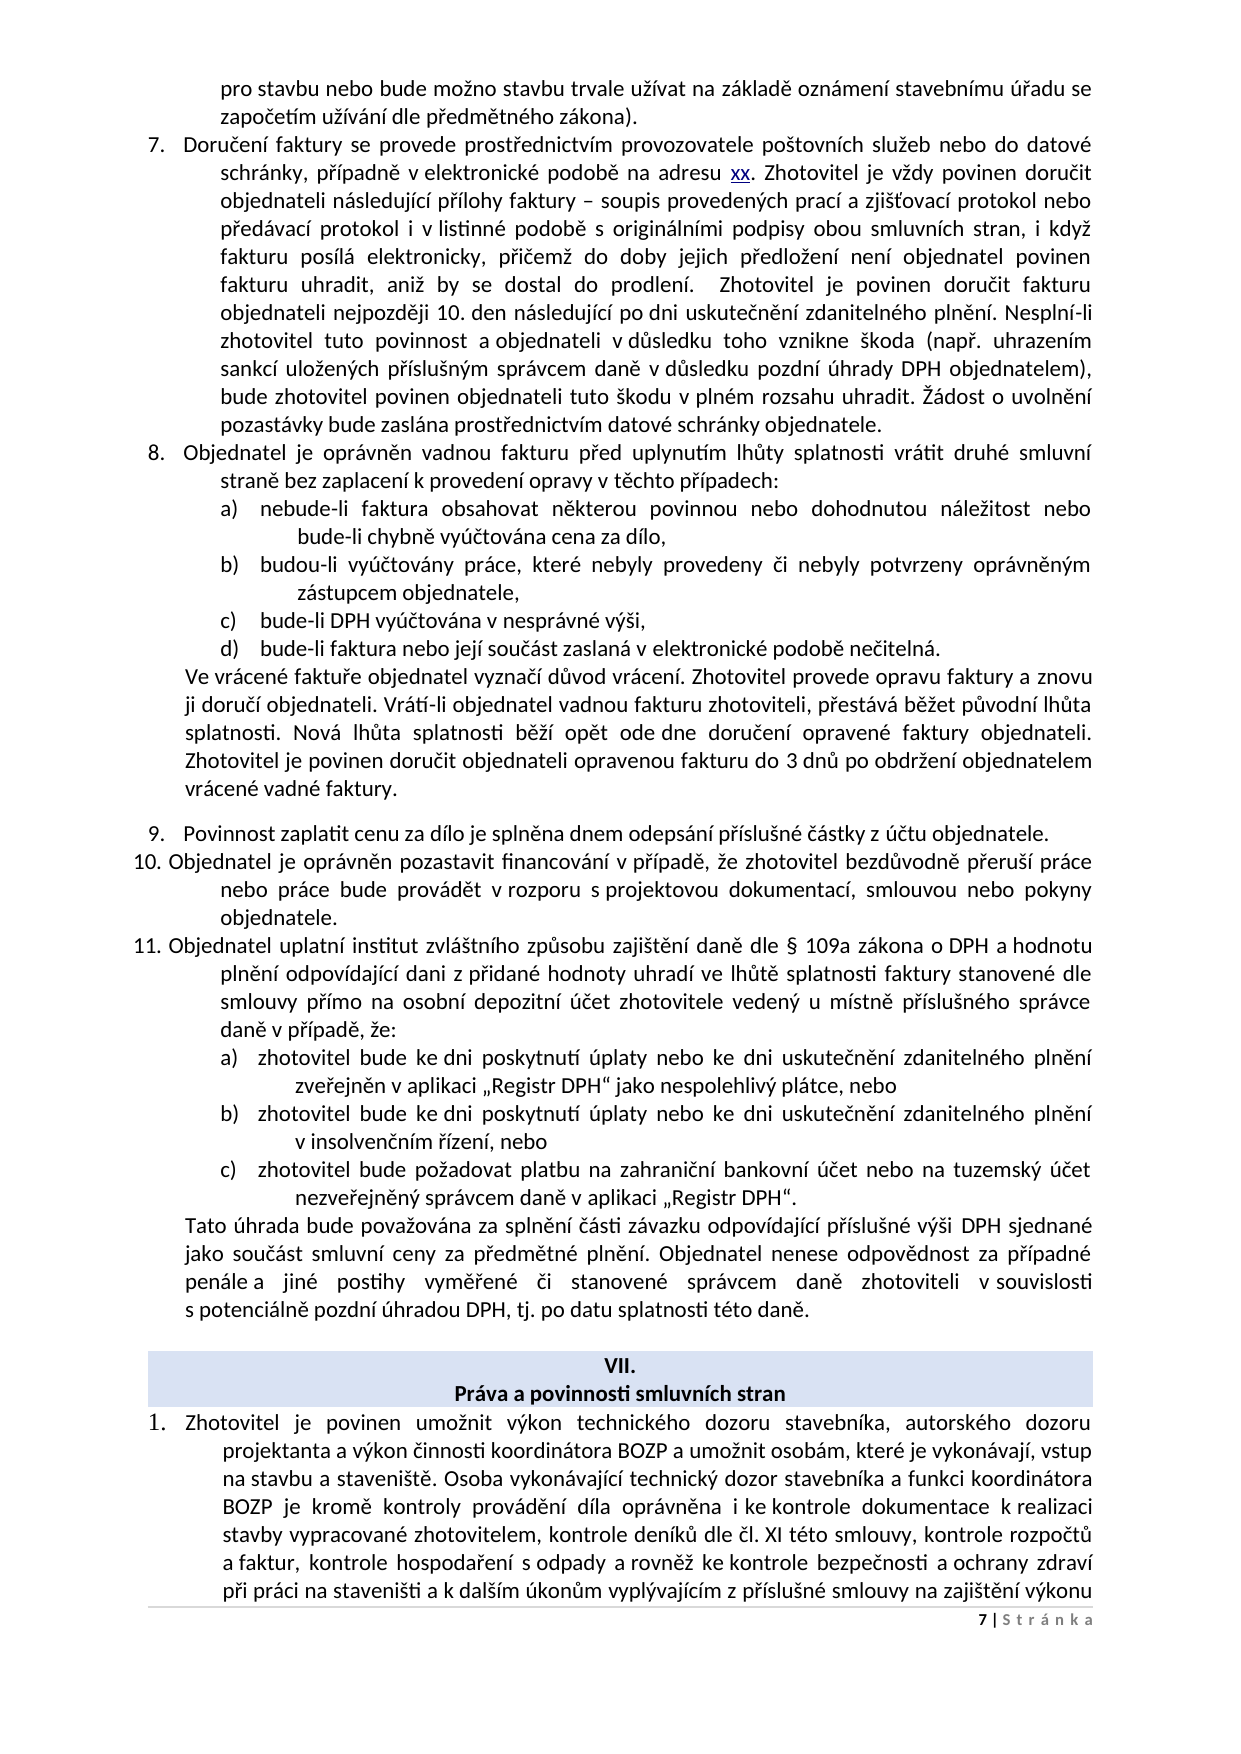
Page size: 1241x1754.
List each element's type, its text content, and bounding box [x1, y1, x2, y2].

text Tato úhrada bude považována za splnění části závazku odpovídající příslušné výši DPH sjednané jako součást smluvní ceny za předmětné plnění. Objednatel nenese odpovědnost za případné penále a jiné postihy vyměřené či stanovené správcem daně zhotoviteli v souvislosti s potenciálně pozdní úhradou DPH, tj. po datu splatnosti této daně. [185, 1211, 1093, 1323]
list zhotovitel bude ke dni poskytnutí úplaty nebo ke dni uskutečnění zdanitelného plnění v insolvenčním řízení, nebo [220, 1099, 1093, 1155]
list Objednatel je oprávněn pozastavit financování v případě, že zhotovitel bezdůvodně přeruší práce nebo práce bude provádět v rozporu s projektovou dokumentací, smlouvou nebo pokyny objednatele. [133, 847, 1093, 931]
list Objednatel uplatní institut zvláštního způsobu zajištění daně dle § 109a zákona o DPH a hodnotu plnění odpovídající dani z přidané hodnoty uhradí ve lhůtě splatnosti faktury stanovené dle smlouvy přímo na osobní depozitní účet zhotovitele vedený u místně příslušného správce daně v případě, že: [133, 931, 1093, 1043]
list zhotovitel bude ke dni poskytnutí úplaty nebo ke dni uskutečnění zdanitelného plnění zveřejněn v aplikaci „Registr DPH“ jako nespolehlivý plátce, nebo [220, 1043, 1093, 1099]
list Povinnost zaplatit cenu za dílo je splněna dnem odepsání příslušné částky z účtu objednatele. [148, 819, 1093, 847]
list zhotovitel bude požadovat platbu na zahraniční bankovní účet nebo na tuzemský účet nezveřejněný správcem daně v aplikaci „Registr DPH“. [220, 1155, 1093, 1211]
list nebude‑li faktura obsahovat některou povinnou nebo dohodnutou náležitost nebo bude‑li chybně vyúčtována cena za dílo, [220, 494, 1093, 550]
list Doručení faktury se provede prostřednictvím provozovatele poštovních služeb nebo do datové schránky, případně v elektronické podobě na adresu xx. Zhotovitel je vždy povinen doručit objednateli následující přílohy faktury – soupis provedených prací a zjišťovací protokol nebo předávací protokol i v listinné podobě s originálními podpisy obou smluvních stran, i když fakturu posílá elektronicky, přičemž do doby jejich předložení není objednatel povinen fakturu uhradit, aniž by se dostal do prodlení. Zhotovitel je povinen doručit fakturu objednateli nejpozději 10. den následující po dni uskutečnění zdanitelného plnění. Nesplní‑li zhotovitel tuto povinnost a objednateli v důsledku toho vznikne škoda (např. uhrazením sankcí uložených příslušným správcem daně v důsledku pozdní úhrady DPH objednatelem), bude zhotovitel povinen objednateli tuto škodu v plném rozsahu uhradit. Žádost o uvolnění pozastávky bude zaslána prostřednictvím datové schránky objednatele. [148, 130, 1093, 438]
list budou‑li vyúčtovány práce, které nebyly provedeny či nebyly potvrzeny oprávněným zástupcem objednatele, [220, 550, 1093, 606]
list Zhotovitel je povinen umožnit výkon technického dozoru stavebníka, autorského dozoru projektanta a výkon činnosti koordinátora BOZP a umožnit osobám, které je vykonávají, vstup na stavbu a staveniště. Osoba vykonávající technický dozor stavebníka a funkci koordinátora BOZP je kromě kontroly provádění díla oprávněna i ke kontrole dokumentace k realizaci stavby vypracované zhotovitelem, kontrole deníků dle čl. XI této smlouvy, kontrole rozpočtů a faktur, kontrole hospodaření s odpady a rovněž ke kontrole bezpečnosti a ochrany zdraví při práci na staveništi a k dalším úkonům vyplývajícím z příslušné smlouvy na zajištění výkonu [148, 1407, 1093, 1604]
list Objednatel je oprávněn vadnou fakturu před uplynutím lhůty splatnosti vrátit druhé smluvní straně bez zaplacení k provedení opravy v těchto případech: [148, 438, 1093, 494]
list pro stavbu nebo bude možno stavbu trvale užívat na základě oznámení stavebnímu úřadu se započetím užívání dle předmětného zákona). [148, 74, 1093, 130]
list bude‑li DPH vyúčtována v nesprávné výši, [220, 606, 1093, 634]
list bude-li faktura nebo její součást zaslaná v elektronické podobě nečitelná. [220, 634, 1093, 662]
text VII. Práva a povinnosti smluvních stran [148, 1351, 1093, 1407]
text Ve vrácené faktuře objednatel vyznačí důvod vrácení. Zhotovitel provede opravu faktury a znovu ji doručí objednateli. Vrátí‑li objednatel vadnou fakturu zhotoviteli, přestává běžet původní lhůta splatnosti. Nová lhůta splatnosti běží opět ode dne doručení opravené faktury objednateli. Zhotovitel je povinen doručit objednateli opravenou fakturu do 3 dnů po obdržení objednatelem vrácené vadné faktury. [185, 662, 1093, 802]
